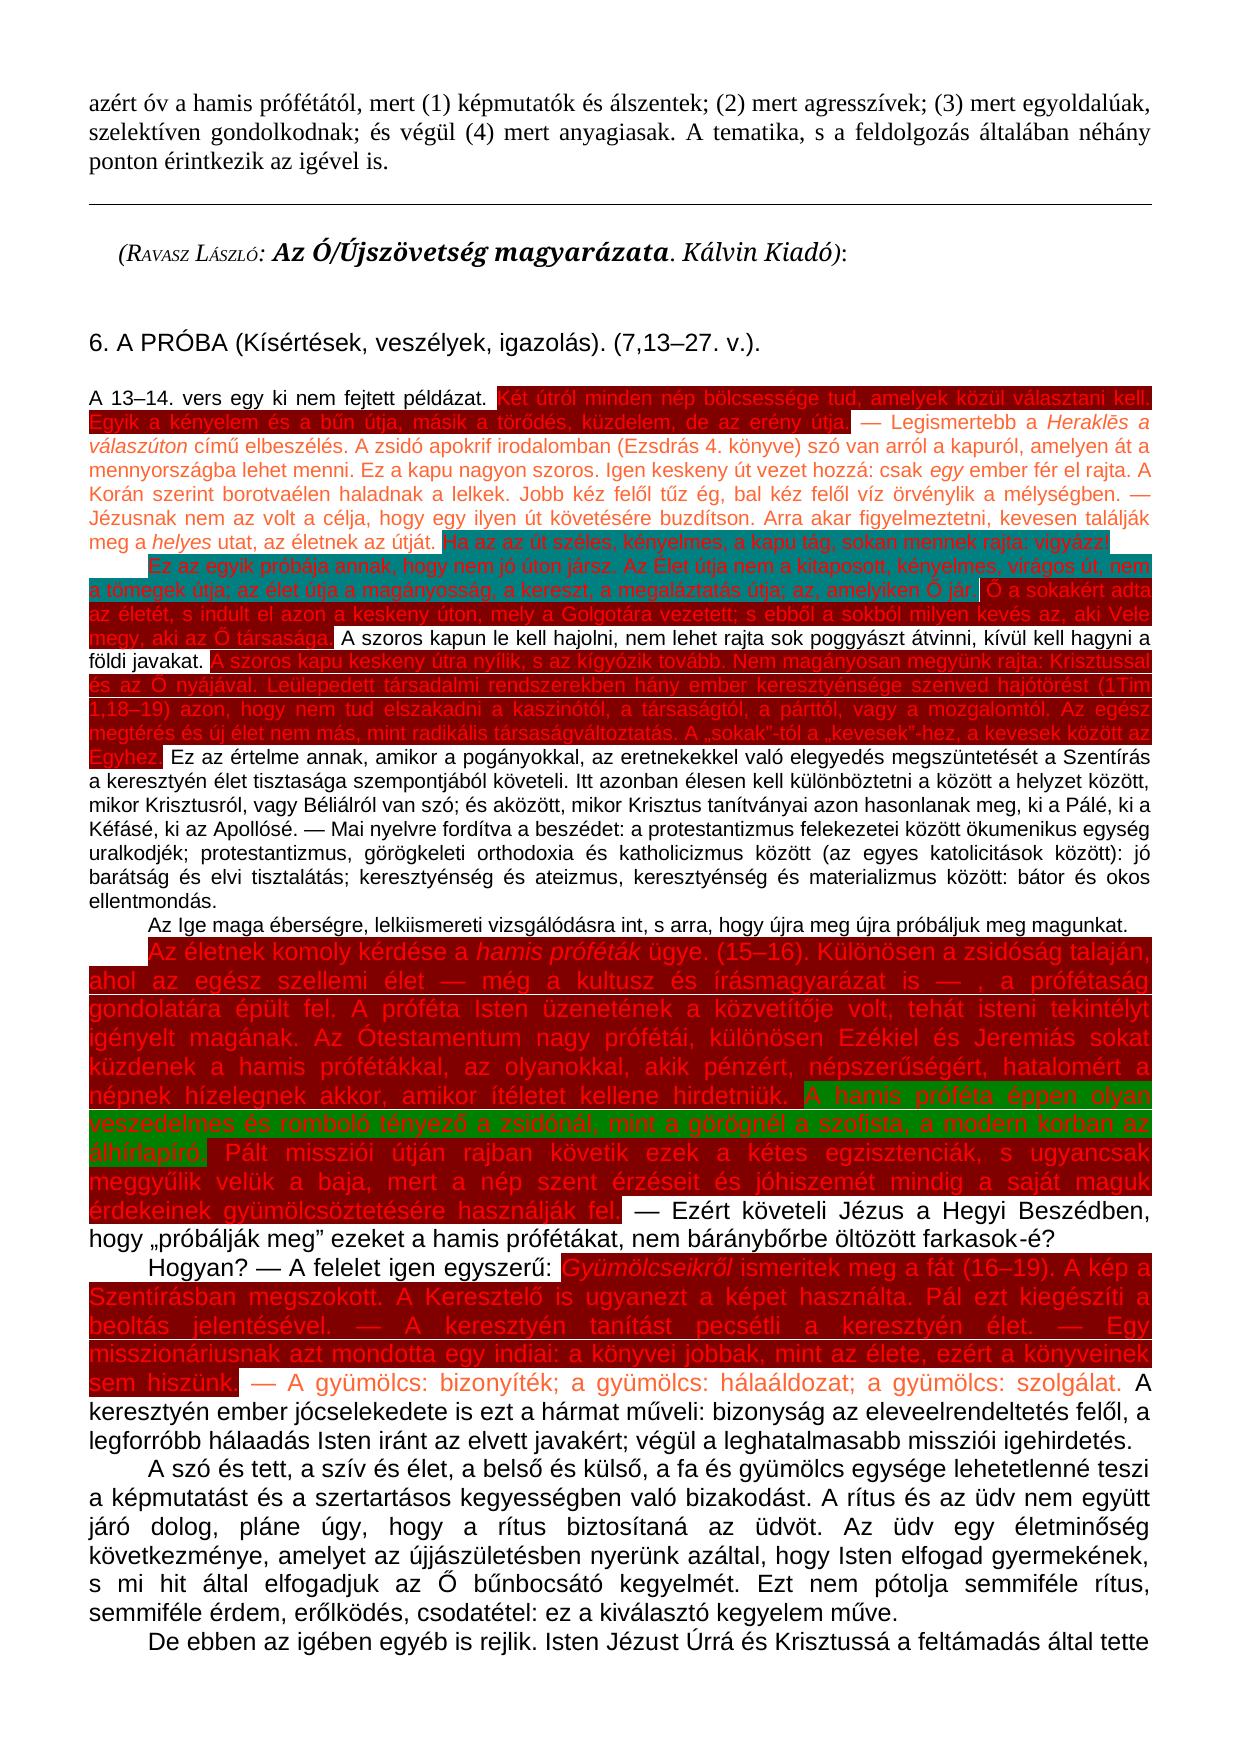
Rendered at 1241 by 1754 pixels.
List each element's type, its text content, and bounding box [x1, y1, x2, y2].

text azért óv a hamis prófétától, mert (1) képmutatók és álszentek; (2) mert agresszívek; (3) mert egyoldalúak, szelektíven gondolkodnak; és végül (4) mert anyagiasak. A tematika, s a feldolgozás általában néhány ponton érintkezik az igével is. [88, 88, 1152, 175]
text De ebben az igében egyéb is rejlik. Isten Jézust Úrrá és Krisztussá a feltámadás által tette [88, 1627, 1152, 1656]
text Az Ige maga éberségre, lelkiismereti vizsgálódásra int, s arra, hogy újra meg újra próbáljuk meg magunkat. [88, 913, 1152, 937]
text Ez az egyik próbája annak, hogy nem jó úton jársz. Az Élet útja nem a kitaposott, kényelmes, virágos út, nem a tömegek útja; az élet útja a magányosság, a kereszt, a megaláztatás útja; az, amelyiken Ő jár. Ő a sokakért adta az életét, s indult el azon a keskeny úton, mely a Golgotára vezetett; s ebből a sokból milyen kevés az, aki Vele megy, aki az Ő társasága. A szoros kapun le kell hajolni, nem lehet rajta sok poggyászt átvinni, kívül kell hagyni a földi javakat. A szoros kapu keskeny útra nyílik, s az kígyózik tovább. Nem magányosan megyünk rajta: Krisztussal és az Ő nyájával. Leülepedett társadalmi rendszerekben hány ember keresztyénsége szenved hajótörést (1Tim 1,18‒19) azon, hogy nem tud elszakadni a kaszinótól, a társaságtól, a párttól, vagy a mozgalomtól. Az egész megtérés és új élet nem más, mint radikális társaságváltoztatás. A „sokak”-tól a „kevesek”-hez, a kevesek között az Egyhez. Ez az értelme annak, amikor a pogányokkal, az eretnekekkel való elegyedés megszüntetését a Szentírás a keresztyén élet tisztasága szempontjából követeli. Itt azonban élesen kell különböztetni a között a helyzet között, mikor Krisztusról, vagy Béliálról van szó; és aközött, mikor Krisztus tanítványai azon hasonlanak meg, ki a Pálé, ki a Kéfásé, ki az Apollósé. — Mai nyelvre fordítva a beszédet: a protestantizmus felekezetei között ökumenikus egység uralkodjék; protestantizmus, görögkeleti orthodoxia és katholicizmus között (az egyes katolicitások között): jó barátság és elvi tisztalátás; keresztyénség és ateizmus, keresztyénség és materializmus között: bátor és okos ellentmondás. [88, 554, 1152, 913]
text Hogyan? — A felelet igen egyszerű: Gyümölcseikről ismeritek meg a fát (16‒19). A kép a Szentírásban megszokott. A Keresztelő is ugyanezt a képet használta. Pál ezt kiegészíti a beoltás jelentésével. — A keresztyén tanítást pecsétli a keresztyén élet. — Egy misszionáriusnak azt mondotta egy indiai: a könyvei jobbak, mint az élete, ezért a könyveinek sem hiszünk. — A gyümölcs: bizonyíték; a gyümölcs: hálaáldozat; a gyümölcs: szolgálat. A keresztyén ember jócselekedete is ezt a hármat műveli: bizonyság az eleveelrendeltetés felől, a legforróbb hálaadás Isten iránt az elvett javakért; végül a leghatalmasabb missziói igehirdetés. [88, 1253, 1152, 1454]
text (Ravasz László: Az Ó/Újszövetség magyarázata. Kálvin Kiadó): [88, 205, 1152, 298]
text 6. A PRÓBA (Kísértések, veszélyek, igazolás). (7,13‒27. v.). [88, 328, 1152, 356]
text A szó és tett, a szív és élet, a belső és külső, a fa és gyümölcs egysége lehetetlenné teszi a képmutatást és a szertartásos kegyességben való bizakodást. A rítus és az üdv nem együtt járó dolog, pláne úgy, hogy a rítus biztosítaná az üdvöt. Az üdv egy életminőség következménye, amelyet az újjászületésben nyerünk azáltal, hogy Isten elfogad gyermekének, s mi hit által elfogadjuk az Ő bűnbocsátó kegyelmét. Ezt nem pótolja semmiféle rítus, semmiféle érdem, erőlködés, csodatétel: ez a kiválasztó kegyelem műve. [88, 1454, 1152, 1627]
text A 13‒14. vers egy ki nem fejtett példázat. Két útról minden nép bölcsessége tud, amelyek közül választani kell. Egyik a kényelem és a bűn útja, másik a törődés, küzdelem, de az erény útja. — Legismertebb a Heraklēs a válaszúton című elbeszélés. A zsidó apokrif irodalomban (Ezsdrás 4. könyve) szó van arról a kapuról, amelyen át a mennyországba lehet menni. Ez a kapu nagyon szoros. Igen keskeny út vezet hozzá: csak egy ember fér el rajta. A Korán szerint borotvaélen haladnak a lelkek. Jobb kéz felől tűz ég, bal kéz felől víz örvénylik a mélységben. — Jézusnak nem az volt a célja, hogy egy ilyen út követésére buzdítson. Arra akar figyelmeztetni, kevesen találják meg a helyes utat, az életnek az útját. Ha az az út széles, kényelmes, a kapu tág, sokan mennek rajta: vigyázz! [88, 386, 1152, 554]
text Az életnek komoly kérdése a hamis próféták ügye. (15‒16). Különösen a zsidóság talaján, ahol az egész szellemi élet — még a kultusz és írásmagyarázat is — , a prófétaság gondolatára épült fel. A próféta Isten üzenetének a közvetítője volt, tehát isteni tekintélyt igényelt magának. Az Ótestamentum nagy prófétái, különösen Ezékiel és Jeremiás sokat küzdenek a hamis prófétákkal, az olyanokkal, akik pénzért, népszerűségért, hatalomért a népnek hízelegnek akkor, amikor ítéletet kellene hirdetniük. A hamis próféta éppen olyan veszedelmes és romboló tényező a zsidónál, mint a görögnél a szofista, a modern korban az álhírlapíró. Pált missziói útján rajban követik ezek a kétes egzisztenciák, s ugyancsak meggyűlik velük a baja, mert a nép szent érzéseit és jóhiszemét mindig a saját maguk érdekeinek gyümölcsöztetésére használják fel. — Ezért követeli Jézus a Hegyi Beszédben, hogy „próbálják meg” ezeket a hamis prófétákat, nem báránybőrbe öltözött farkasok‑é? [88, 937, 1152, 1253]
